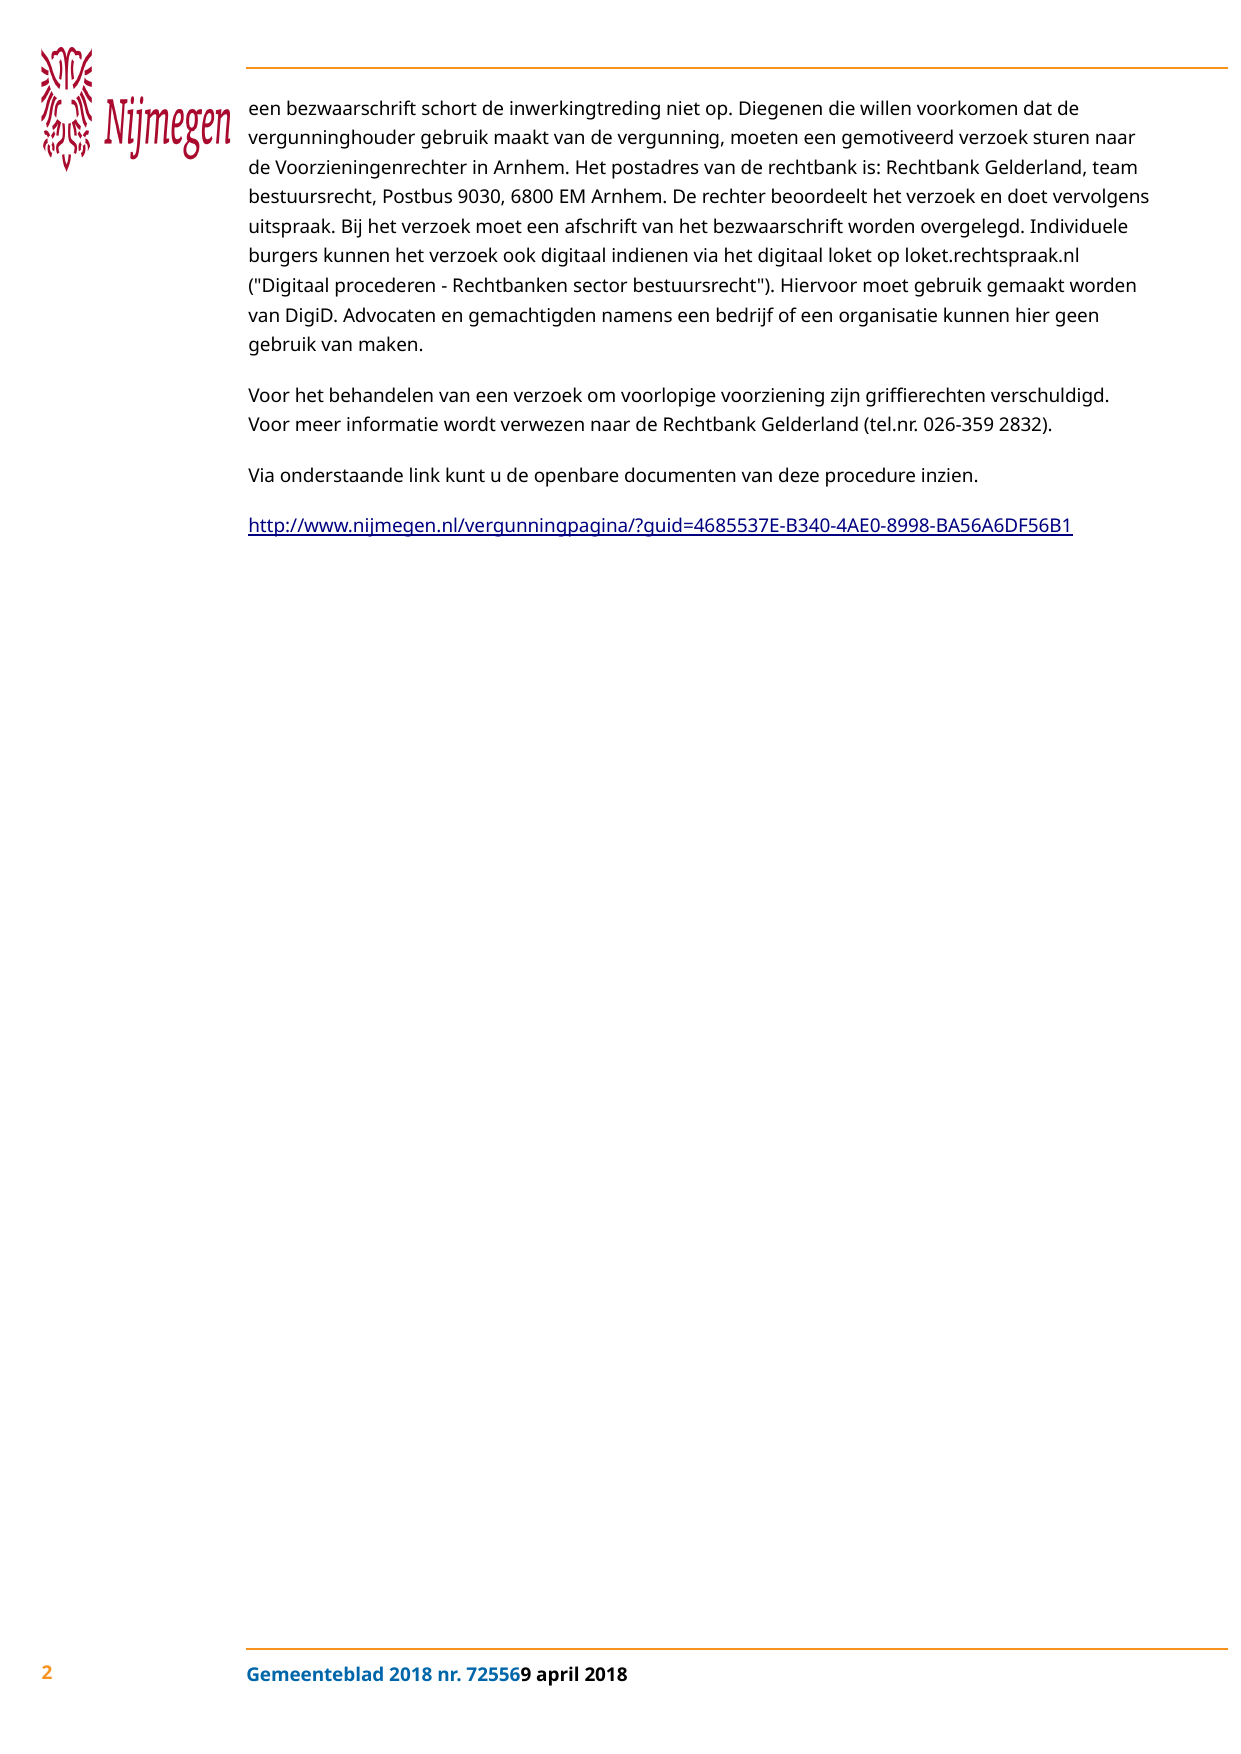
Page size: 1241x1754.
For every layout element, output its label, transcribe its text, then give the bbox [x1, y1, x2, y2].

picture [41, 47, 231, 172]
text Voor het behandelen van een verzoek om voorlopige voorziening zijn griffierechten verschuldigd. Voor meer informatie wordt verwezen naar de Rechtbank Gelderland (tel.nr. 026-359 2832). [248, 382, 1152, 437]
text http://www.nijmegen.nl/vergunningpagina/?guid=4685537E-B340-4AE0-8998-BA56A6DF56B1 [248, 512, 1152, 538]
text Via onderstaande link kunt u de openbare documenten van deze procedure inzien. [248, 462, 1152, 488]
text een bezwaarschrift schort de inwerkingtreding niet op. Diegenen die willen voorkomen dat de vergunninghouder gebruik maakt van de vergunning, moeten een gemotiveerd verzoek sturen naar de Voorzieningenrechter in Arnhem. Het postadres van de rechtbank is: Rechtbank Gelderland, team bestuursrecht, Postbus 9030, 6800 EM Arnhem. De rechter beoordeelt het verzoek en doet vervolgens uitspraak. Bij het verzoek moet een afschrift van het bezwaarschrift worden overgelegd. Individuele burgers kunnen het verzoek ook digitaal indienen via het digitaal loket op loket.rechtspraak.nl ("Digitaal procederen - Rechtbanken sector bestuursrecht"). Hiervoor moet gebruik gemaakt worden van DigiD. Advocaten en gemachtigden namens een bedrijf of een organisatie kunnen hier geen gebruik van maken. [248, 95, 1152, 357]
